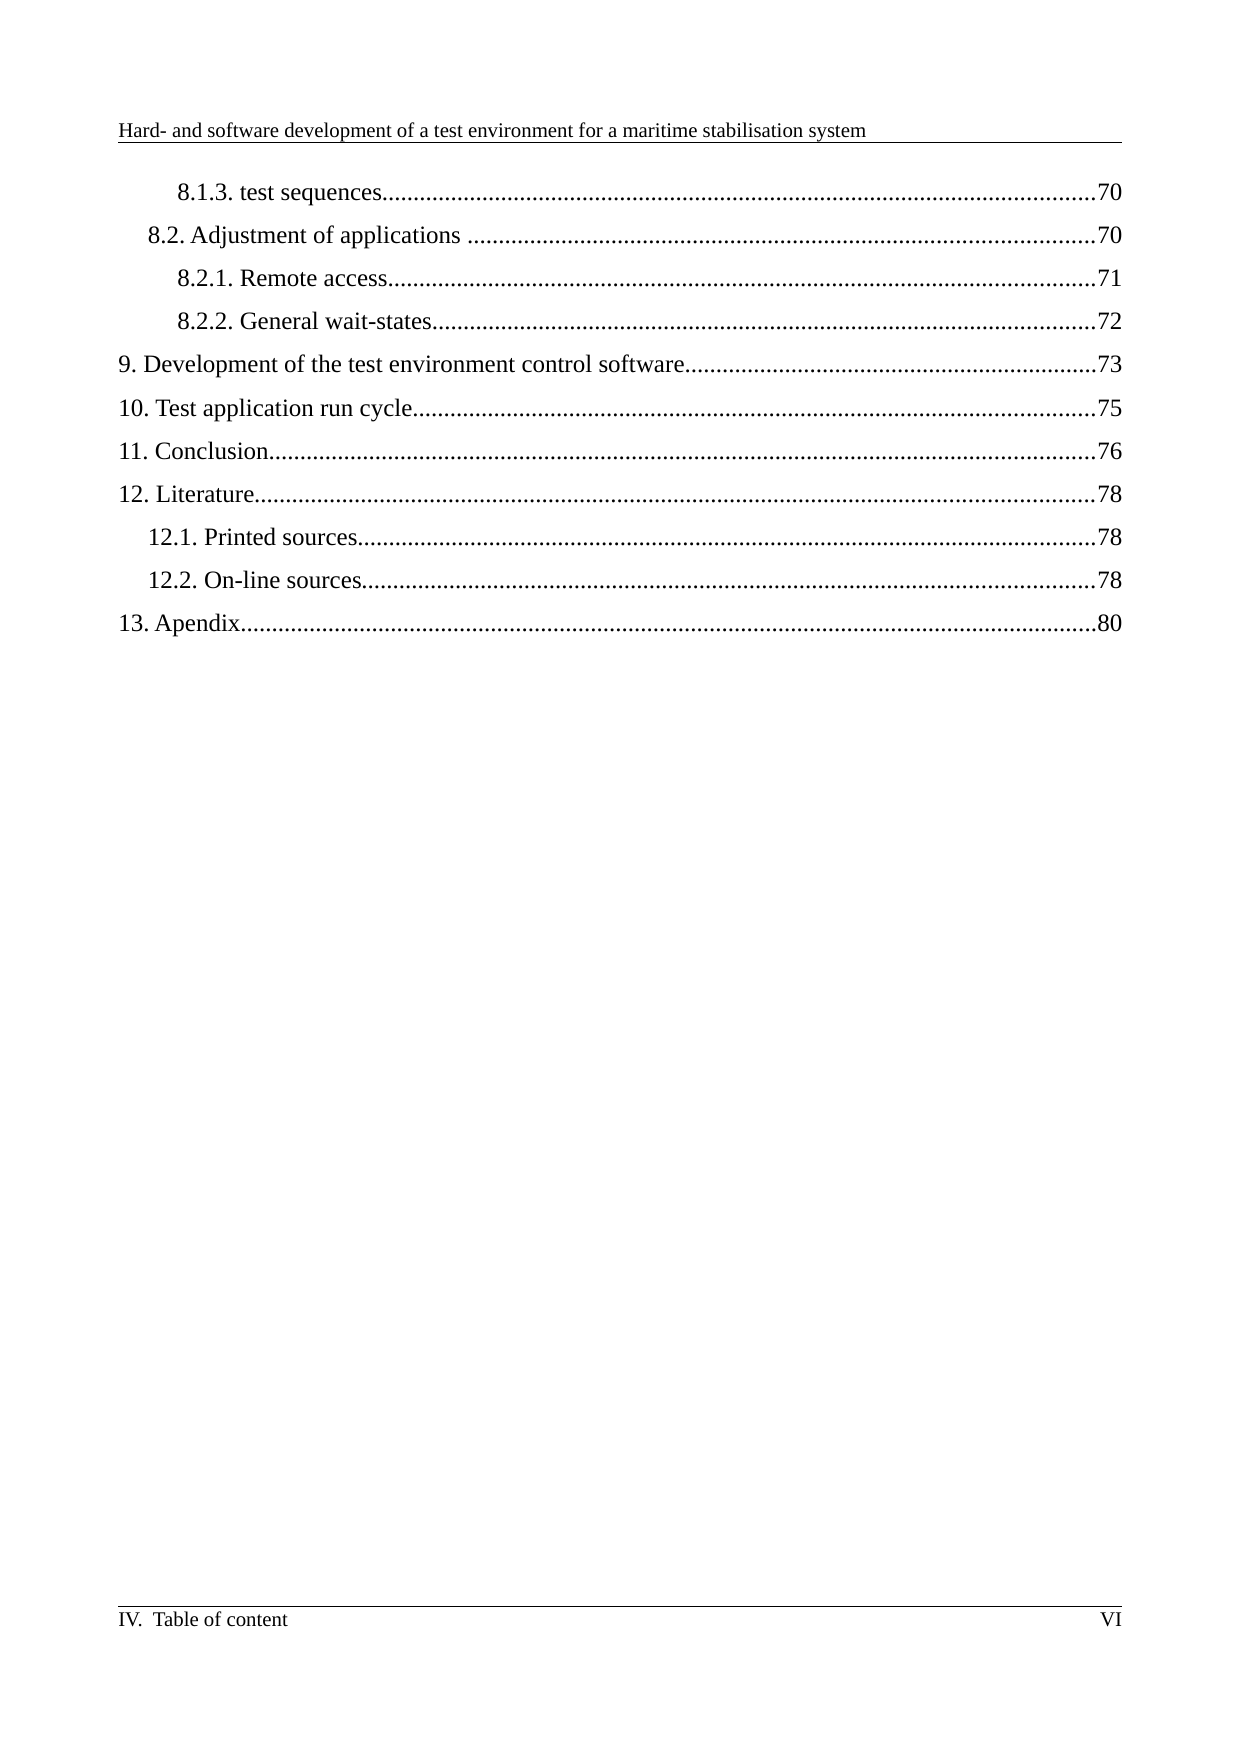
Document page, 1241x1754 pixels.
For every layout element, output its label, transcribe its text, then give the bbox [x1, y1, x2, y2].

text 9. Development of the test environment control software 73 [118, 349, 1122, 378]
text 8.2. Adjustment of applications 70 [148, 220, 1122, 249]
text 13. Apendix 80 [118, 608, 1122, 637]
text 8.1.3. test sequences 70 [177, 177, 1122, 206]
text 11. Conclusion 76 [118, 436, 1122, 464]
text 10. Test application run cycle 75 [118, 393, 1122, 421]
text 12.1. Printed sources 78 [148, 522, 1122, 551]
text 12. Literature 78 [118, 479, 1122, 508]
text 12.2. On-line sources 78 [148, 565, 1122, 594]
text 8.2.1. Remote access 71 [177, 263, 1122, 292]
text 8.2.2. General wait-states 72 [177, 306, 1122, 335]
